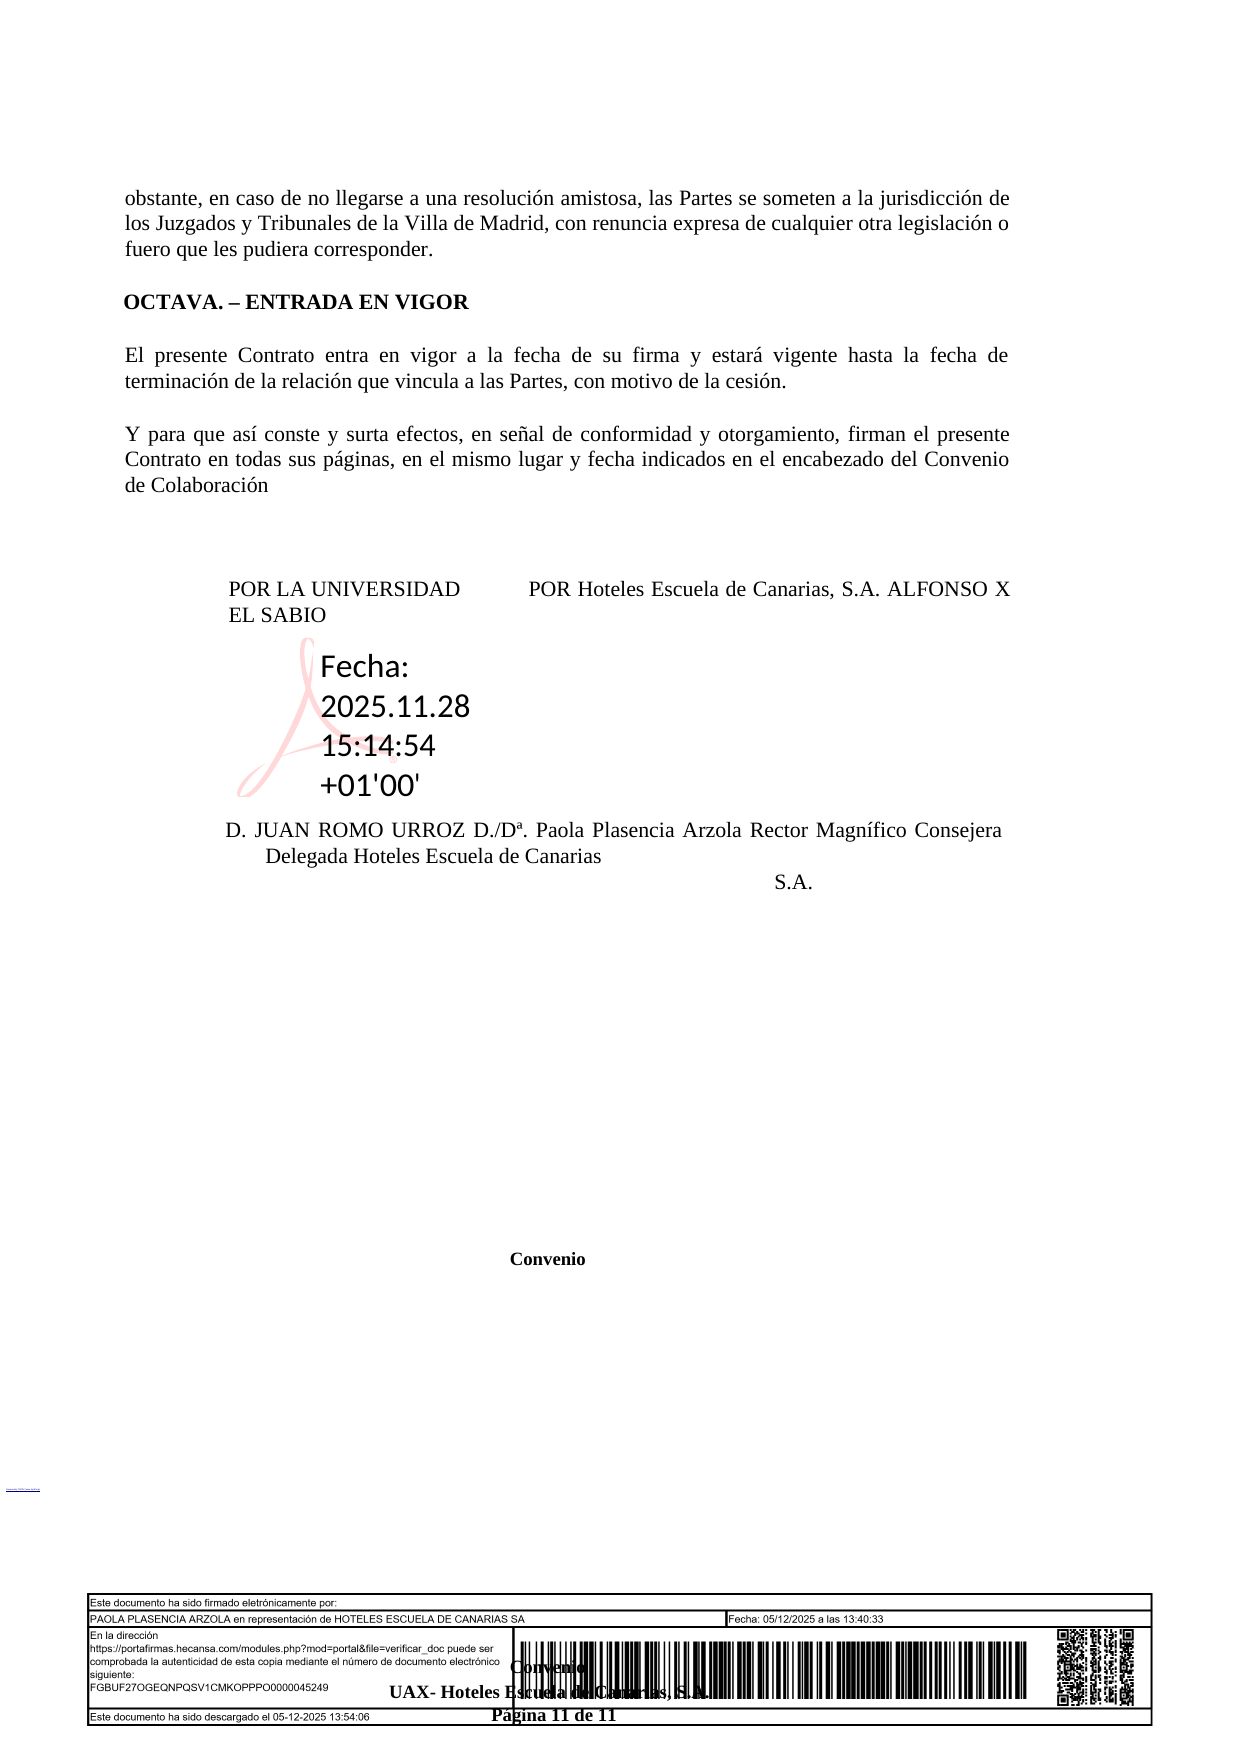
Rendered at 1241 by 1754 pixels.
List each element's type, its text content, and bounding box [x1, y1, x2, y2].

text Convenio [88, 1247, 1011, 1269]
text obstante, en caso de no llegarse a una resolución amistosa, las Partes se someten a la jurisdicción de los Juzgados y Tribunales de la Villa de Madrid, con renuncia expresa de cualquier otra legislación o fuero que les pudiera corresponder. [124, 184, 1011, 261]
text D. JUAN ROMO URROZ D./Dª. Paola Plasencia Arzola Rector Magnífico Consejera Delegada Hoteles Escuela de Canarias [225, 817, 1003, 868]
text S.A. [774, 869, 1011, 894]
text Y para que así conste y surta efectos, en señal de conformidad y otorgamiento, firman el presente Contrato en todas sus páginas, en el mismo lugar y fecha indicados en el encabezado del Convenio de Colaboración [124, 421, 1011, 497]
text POR LA UNIVERSIDAD POR Hoteles Escuela de Canarias, S.A. ALFONSO X EL SABIO [228, 576, 1011, 627]
subtitle OCTAVA. – ENTRADA EN VIGOR [123, 289, 1011, 314]
text El presente Contrato entra en vigor a la fecha de su firma y estará vigente hasta la fecha de terminación de la relación que vincula a las Partes, con motivo de la cesión. [124, 342, 1011, 393]
